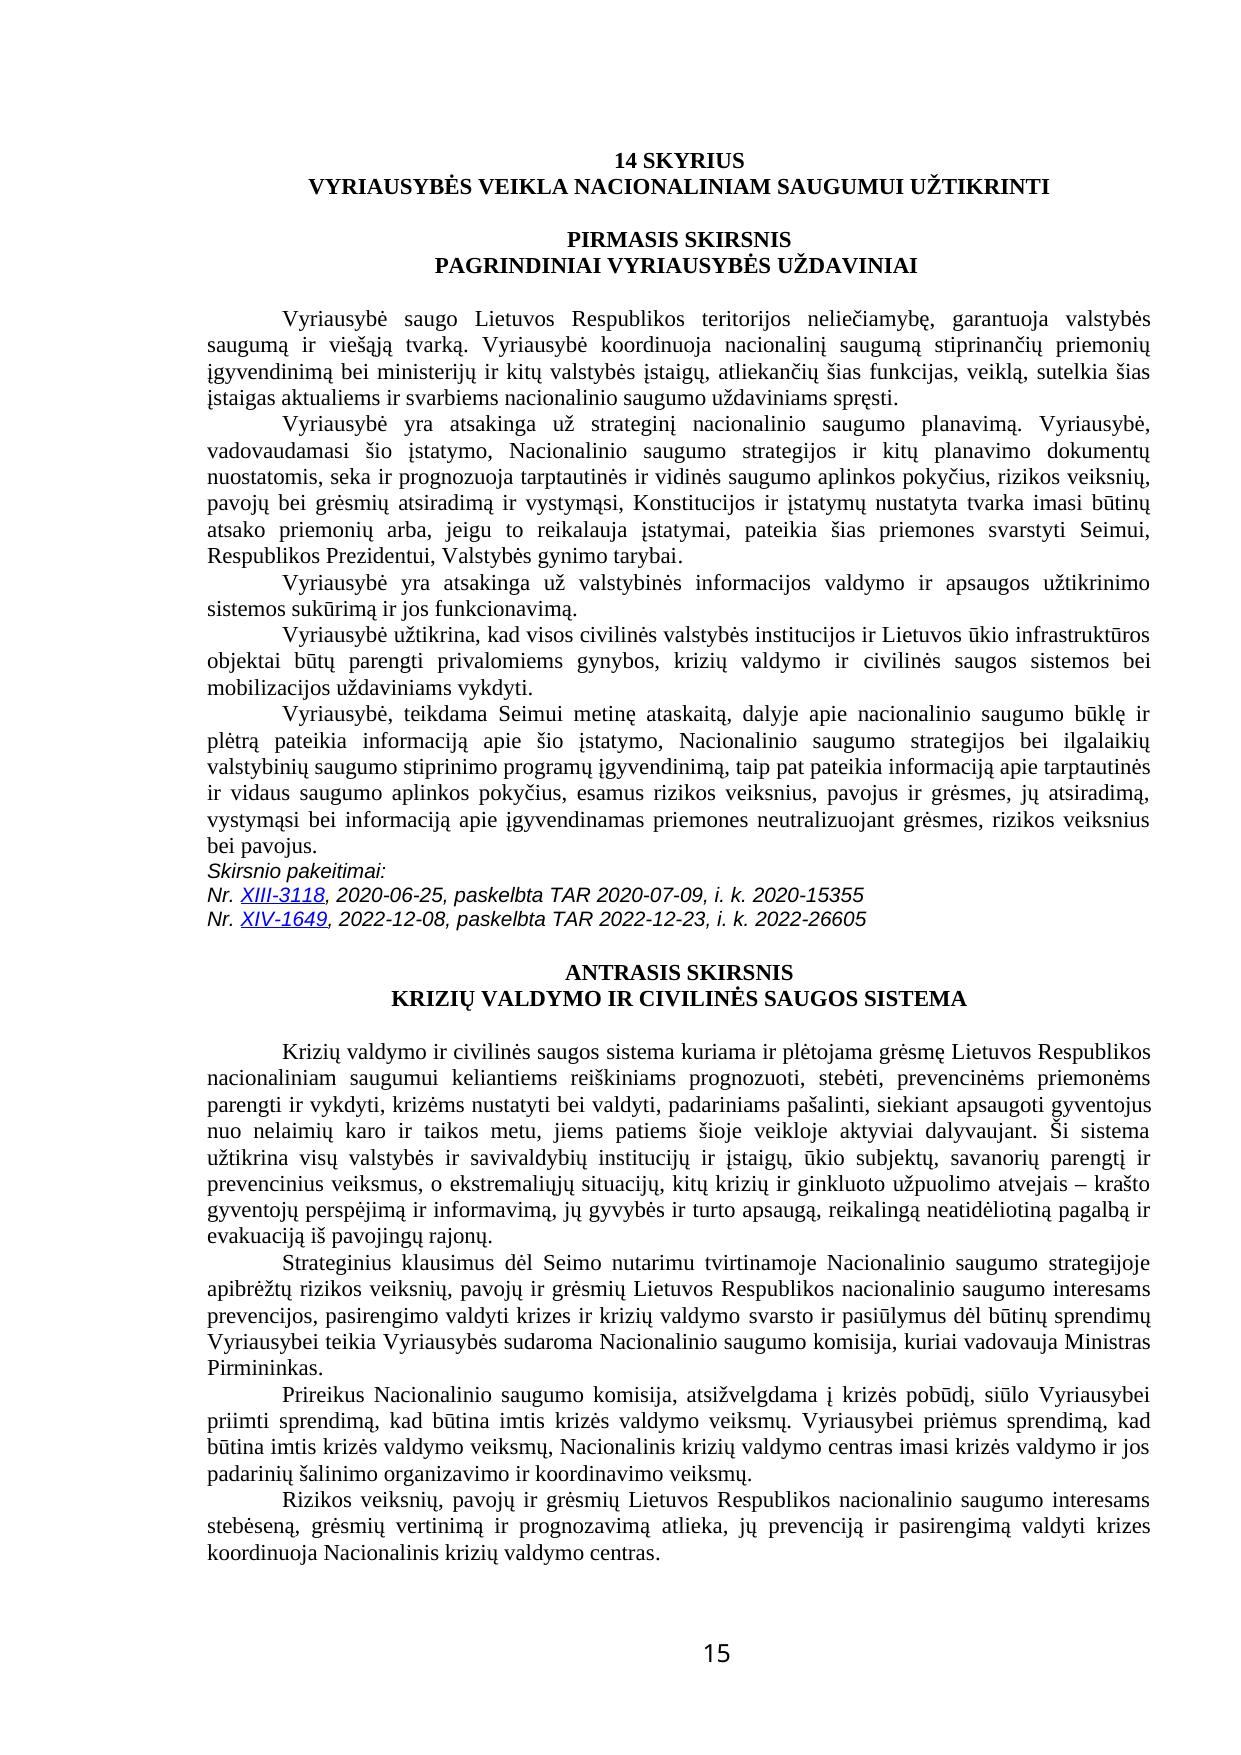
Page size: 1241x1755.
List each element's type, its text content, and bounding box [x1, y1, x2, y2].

text Strateginius klausimus dėl Seimo nutarimu tvirtinamoje Nacionalinio saugumo strategijoje apibrėžtų rizikos veiksnių, pavojų ir grėsmių Lietuvos Respublikos nacionalinio saugumo interesams prevencijos, pasirengimo valdyti krizes ir krizių valdymo svarsto ir pasiūlymus dėl būtinų sprendimų Vyriausybei teikia Vyriausybės sudaroma Nacionalinio saugumo komisija, kuriai vadovauja Ministras Pirmininkas. [207, 1249, 1152, 1381]
text Vyriausybė yra atsakinga už valstybinės informacijos valdymo ir apsaugos užtikrinimo sistemos sukūrimą ir jos funkcionavimą. [207, 568, 1152, 621]
text Rizikos veiksnių, pavojų ir grėsmių Lietuvos Respublikos nacionalinio saugumo interesams stebėseną, grėsmių vertinimą ir prognozavimą atlieka, jų prevenciją ir pasirengimą valdyti krizes koordinuoja Nacionalinis krizių valdymo centras. [207, 1486, 1152, 1565]
text Skirsnio pakeitimai: [207, 858, 1152, 882]
text Nr. XIV-1649, 2022-12-08, paskelbta TAR 2022-12-23, i. k. 2022-26605 [207, 906, 1152, 930]
text 14 skyrius [207, 147, 1152, 173]
text Nr. XIII-3118, 2020-06-25, paskelbta TAR 2020-07-09, i. k. 2020-15355 [207, 882, 1152, 906]
subtitle VYRIAUSYBĖS VEIKLA NACIONALINIAM SAUGUMUI UŽTIKRINTI [207, 173, 1152, 199]
text PAGRINDINIAI VYRIAUSYBĖS UŽDAVINIAI [207, 252, 1152, 279]
text Vyriausybė, teikdama Seimui metinę ataskaitą, dalyje apie nacionalinio saugumo būklę ir plėtrą pateikia informaciją apie šio įstatymo, Nacionalinio saugumo strategijos bei ilgalaikių valstybinių saugumo stiprinimo programų įgyvendinimą, taip pat pateikia informaciją apie tarptautinės ir vidaus saugumo aplinkos pokyčius, esamus rizikos veiksnius, pavojus ir grėsmes, jų atsiradimą, vystymąsi bei informaciją apie įgyvendinamas priemones neutralizuojant grėsmes, rizikos veiksnius bei pavojus. [207, 700, 1152, 858]
text Vyriausybė saugo Lietuvos Respublikos teritorijos neliečiamybę, garantuoja valstybės saugumą ir viešąją tvarką. Vyriausybė koordinuoja nacionalinį saugumą stiprinančių priemonių įgyvendinimą bei ministerijų ir kitų valstybės įstaigų, atliekančių šias funkcijas, veiklą, sutelkia šias įstaigas aktualiems ir svarbiems nacionalinio saugumo uždaviniams spręsti. [207, 305, 1152, 410]
text KRIZIŲ valdymo ir civilinės saugos sistema [207, 985, 1152, 1012]
text Krizių valdymo ir civilinės saugos sistema kuriama ir plėtojama grėsmę Lietuvos Respublikos nacionaliniam saugumui keliantiems reiškiniams prognozuoti, stebėti, prevencinėms priemonėms parengti ir vykdyti, krizėms nustatyti bei valdyti, padariniams pašalinti, siekiant apsaugoti gyventojus nuo nelaimių karo ir taikos metu, jiems patiems šioje veikloje aktyviai dalyvaujant. Ši sistema užtikrina visų valstybės ir savivaldybių institucijų ir įstaigų, ūkio subjektų, savanorių parengtį ir prevencinius veiksmus, o ekstremaliųjų situacijų, kitų krizių ir ginkluoto užpuolimo atvejais – krašto gyventojų perspėjimą ir informavimą, jų gyvybės ir turto apsaugą, reikalingą neatidėliotiną pagalbą ir evakuaciją iš pavojingų rajonų. [207, 1038, 1152, 1249]
text PirmasIS skirsnis [207, 226, 1152, 252]
text Prireikus Nacionalinio saugumo komisija, atsižvelgdama į krizės pobūdį, siūlo Vyriausybei priimti sprendimą, kad būtina imtis krizės valdymo veiksmų. Vyriausybei priėmus sprendimą, kad būtina imtis krizės valdymo veiksmų, Nacionalinis krizių valdymo centras imasi krizės valdymo ir jos padarinių šalinimo organizavimo ir koordinavimo veiksmų. [207, 1381, 1152, 1486]
text Vyriausybė yra atsakinga už strateginį nacionalinio saugumo planavimą. Vyriausybė, vadovaudamasi šio įstatymo, Nacionalinio saugumo strategijos ir kitų planavimo dokumentų nuostatomis, seka ir prognozuoja tarptautinės ir vidinės saugumo aplinkos pokyčius, rizikos veiksnių, pavojų bei grėsmių atsiradimą ir vystymąsi, Konstitucijos ir įstatymų nustatyta tvarka imasi būtinų atsako priemonių arba, jeigu to reikalauja įstatymai, pateikia šias priemones svarstyti Seimui, Respublikos Prezidentui, Valstybės gynimo tarybai. [207, 410, 1152, 568]
text Vyriausybė užtikrina, kad visos civilinės valstybės institucijos ir Lietuvos ūkio infrastruktūros objektai būtų parengti privalomiems gynybos, krizių valdymo ir civilinės saugos sistemos bei mobilizacijos uždaviniams vykdyti. [207, 621, 1152, 700]
text ANTRASIS SKIRSNIS [207, 959, 1152, 985]
